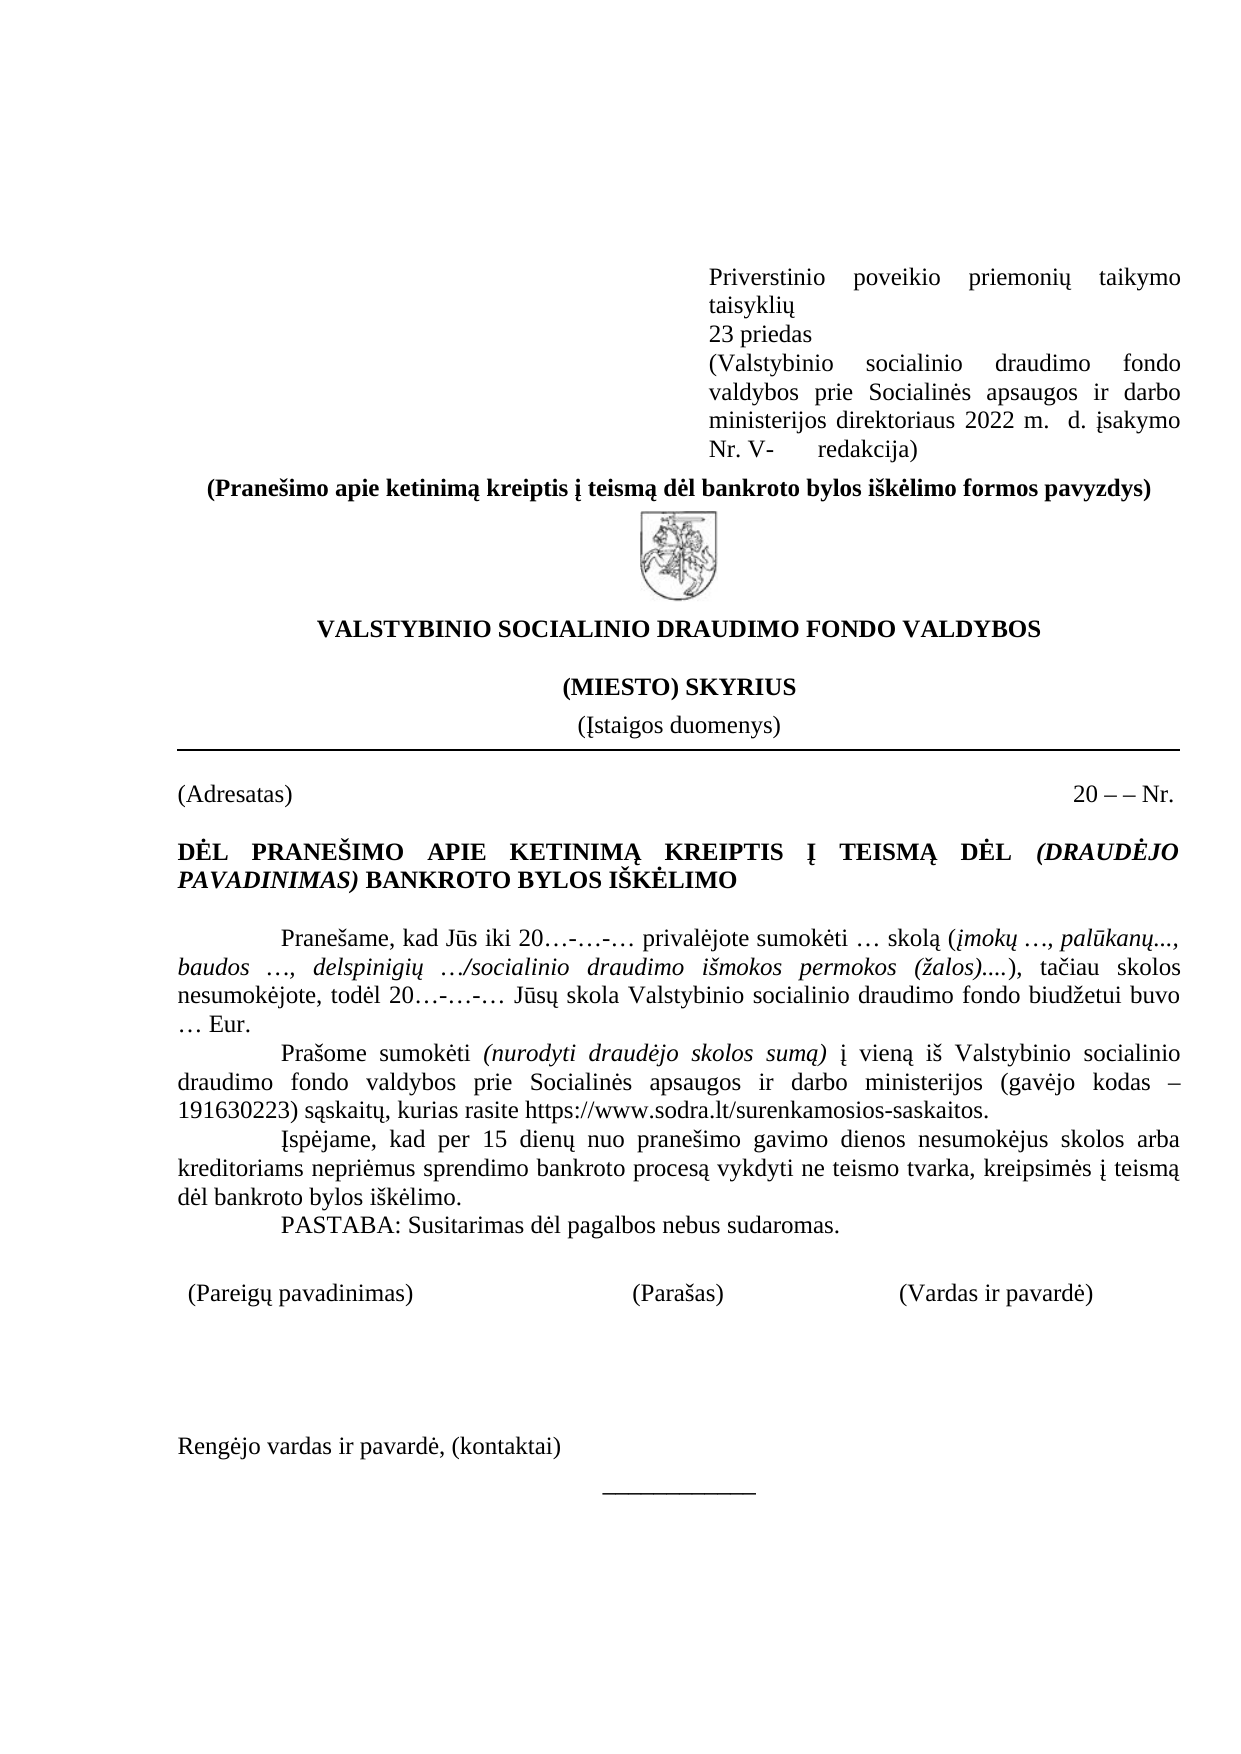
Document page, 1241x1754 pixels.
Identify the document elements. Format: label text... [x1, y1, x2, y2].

text DĖL PRANEŠIMO APIE KETINIMĄ KREIPTIS Į TEISMĄ DĖL (DRAUDĖJO PAVADINIMAS) BANKROTO BYLOS IŠKĖLIMO [177, 837, 1181, 894]
table_header (Vardas ir pavardė) [753, 1268, 1180, 1306]
text Rengėjo vardas ir pavardė, (kontaktai) [177, 1431, 1181, 1460]
table_header (Pareigų pavadinimas) (Parašas) [177, 1268, 753, 1306]
text Pranešame, kad Jūs iki 20…-…-… privalėjote sumokėti … skolą (įmokų …, palūkanų..., baudos …, delspinigių …/socialinio draudimo išmokos permokos (žalos)....), tačiau skolos nesumokėjote, todėl 20…-…-… Jūsų skola Valstybinio socialinio draudimo fondo biudžetui buvo … Eur. [177, 923, 1181, 1038]
text PASTABA: Susitarimas dėl pagalbos nebus sudaromas. [177, 1211, 1181, 1239]
text Įspėjame, kad per 15 dienų nuo pranešimo gavimo dienos nesumokėjus skolos arba kreditoriams nepriėmus sprendimo bankroto procesą vykdyti ne teismo tvarka, kreipsimės į teismą dėl bankroto bylos iškėlimo. [177, 1124, 1181, 1211]
text (Valstybinio socialinio draudimo fondo valdybos prie Socialinės apsaugos ir darbo ministerijos direktoriaus 2022 m. d. įsakymo Nr. V- redakcija) [709, 348, 1181, 463]
table_header 20 – – Nr. [690, 751, 1180, 837]
text (MIESTO) SKYRIUS [177, 672, 1181, 701]
table_header (Adresatas) [177, 751, 690, 837]
text (Pranešimo apie ketinimą kreiptis į teismą dėl bankroto bylos iškėlimo formos pavyzdys) [177, 473, 1181, 501]
text 23 priedas [709, 319, 1181, 348]
text Priverstinio poveikio priemonių taikymo taisyklių [709, 262, 1181, 319]
text Prašome sumokėti (nurodyti draudėjo skolos sumą) į vieną iš Valstybinio socialinio draudimo fondo valdybos prie Socialinės apsaugos ir darbo ministerijos (gavėjo kodas – 191630223) sąskaitų, kurias rasite https://www.sodra.lt/surenkamosios-saskaitos. [177, 1038, 1181, 1124]
text (Įstaigos duomenys) [177, 710, 1181, 739]
text VALSTYBINIO SOCIALINIO DRAUDIMO FONDO VALDYBOS [177, 614, 1181, 643]
text ____________ [177, 1469, 1181, 1496]
